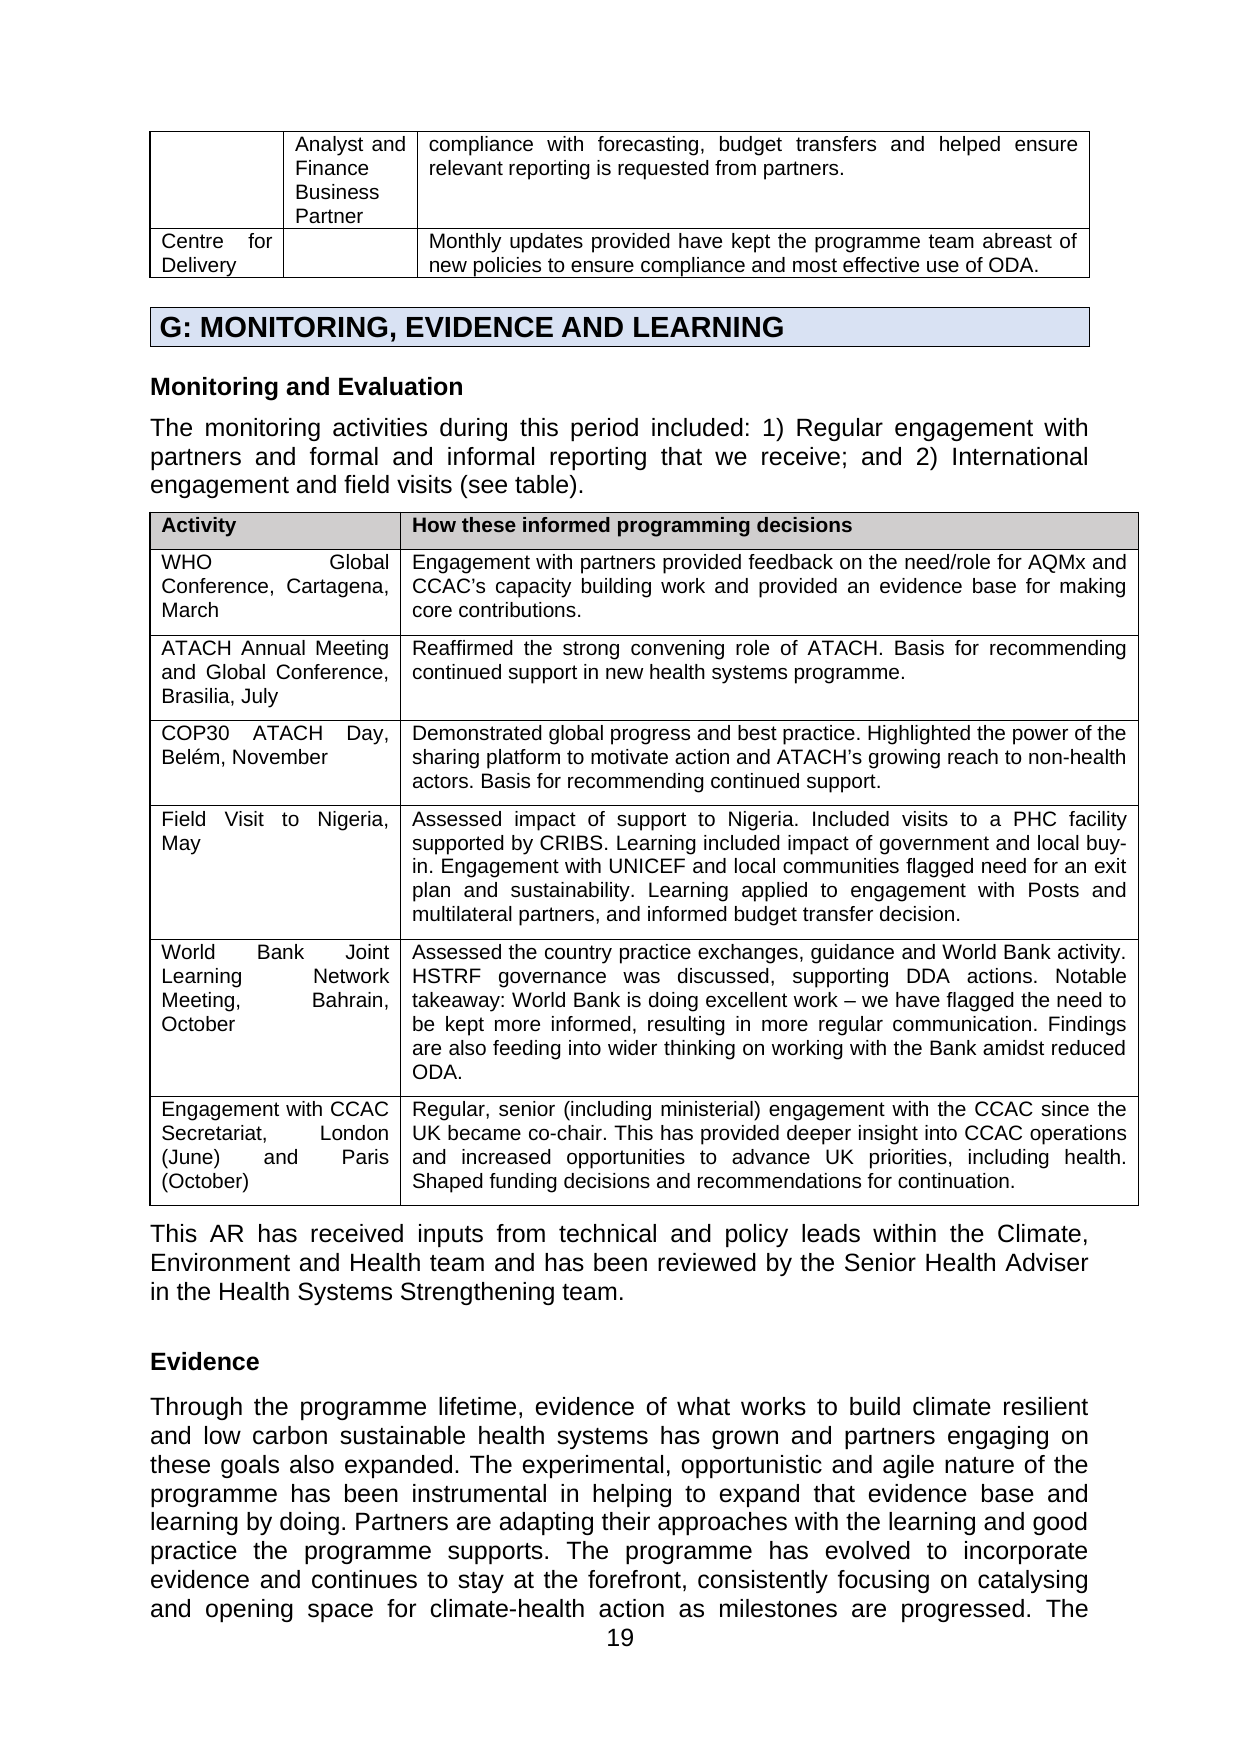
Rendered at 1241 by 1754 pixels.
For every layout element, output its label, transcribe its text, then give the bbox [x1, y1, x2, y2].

table_cell Regular, senior (including ministerial) engagement with the CCAC since the UK became co-chair. This has provided deeper insight into CCAC operations and increased opportunities to advance UK priorities, including health. Shaped funding decisions and recommendations for continuation. [401, 1097, 1138, 1205]
table_cell Demonstrated global progress and best practice. Highlighted the power of the sharing platform to motivate action and ATACH’s growing reach to non-health actors. Basis for recommending continued support. [401, 721, 1138, 805]
table_cell [151, 132, 283, 228]
text This AR has received inputs from technical and policy leads within the Climate, Environment and Health team and has been reviewed by the Senior Health Adviser in the Health Systems Strengthening team. [150, 1219, 1090, 1305]
table_header Activity [151, 513, 400, 549]
table_cell Assessed the country practice exchanges, guidance and World Bank activity. HSTRF governance was discussed, supporting DDA actions. Notable takeaway: World Bank is doing excellent work – we have flagged the need to be kept more informed, resulting in more regular communication. Findings are also feeding into wider thinking on working with the Bank amidst reduced ODA. [401, 940, 1138, 1096]
table_cell Engagement with CCAC Secretariat, London (June) and Paris (October) [151, 1097, 400, 1205]
table_cell ATACH Annual Meeting and Global Conference, Brasilia, July [151, 636, 400, 720]
table_cell Reaffirmed the strong convening role of ATACH. Basis for recommending continued support in new health systems programme. [401, 636, 1138, 720]
table_cell Analyst and Finance Business Partner [284, 132, 417, 228]
table_cell COP30 ATACH Day, Belém, November [151, 721, 400, 805]
text The monitoring activities during this period included: 1) Regular engagement with partners and formal and informal reporting that we receive; and 2) International engagement and field visits (see table). [150, 413, 1090, 499]
table_cell Assessed impact of support to Nigeria. Included visits to a PHC facility supported by CRIBS. Learning included impact of government and local buy-in. Engagement with UNICEF and local communities flagged need for an exit plan and sustainability. Learning applied to engagement with Posts and multilateral partners, and informed budget transfer decision. [401, 806, 1138, 939]
text Monitoring and Evaluation [150, 372, 1090, 400]
table_cell Field Visit to Nigeria, May [151, 806, 400, 939]
table_cell WHO Global Conference, Cartagena, March [151, 550, 400, 634]
table_cell compliance with forecasting, budget transfers and helped ensure relevant reporting is requested from partners. [418, 132, 1089, 228]
text Evidence [150, 1347, 1090, 1376]
table_cell Centre for Delivery [151, 229, 283, 277]
table_cell World Bank Joint Learning Network Meeting, Bahrain, October [151, 940, 400, 1096]
text Through the programme lifetime, evidence of what works to build climate resilient and low carbon sustainable health systems has grown and partners engaging on these goals also expanded. The experimental, opportunistic and agile nature of the programme has been instrumental in helping to expand that evidence base and learning by doing. Partners are adapting their approaches with the learning and good practice the programme supports. The programme has evolved to incorporate evidence and continues to stay at the forefront, consistently focusing on catalysing and opening space for climate-health action as milestones are progressed. The [150, 1392, 1090, 1622]
subtitle G: MONITORING, EVIDENCE AND LEARNING [151, 308, 1089, 346]
table_cell Monthly updates provided have kept the programme team abreast of new policies to ensure compliance and most effective use of ODA. [418, 229, 1089, 277]
table_cell [284, 229, 417, 277]
table_cell Engagement with partners provided feedback on the need/role for AQMx and CCAC’s capacity building work and provided an evidence base for making core contributions. [401, 550, 1138, 634]
table_header How these informed programming decisions [401, 513, 1138, 549]
